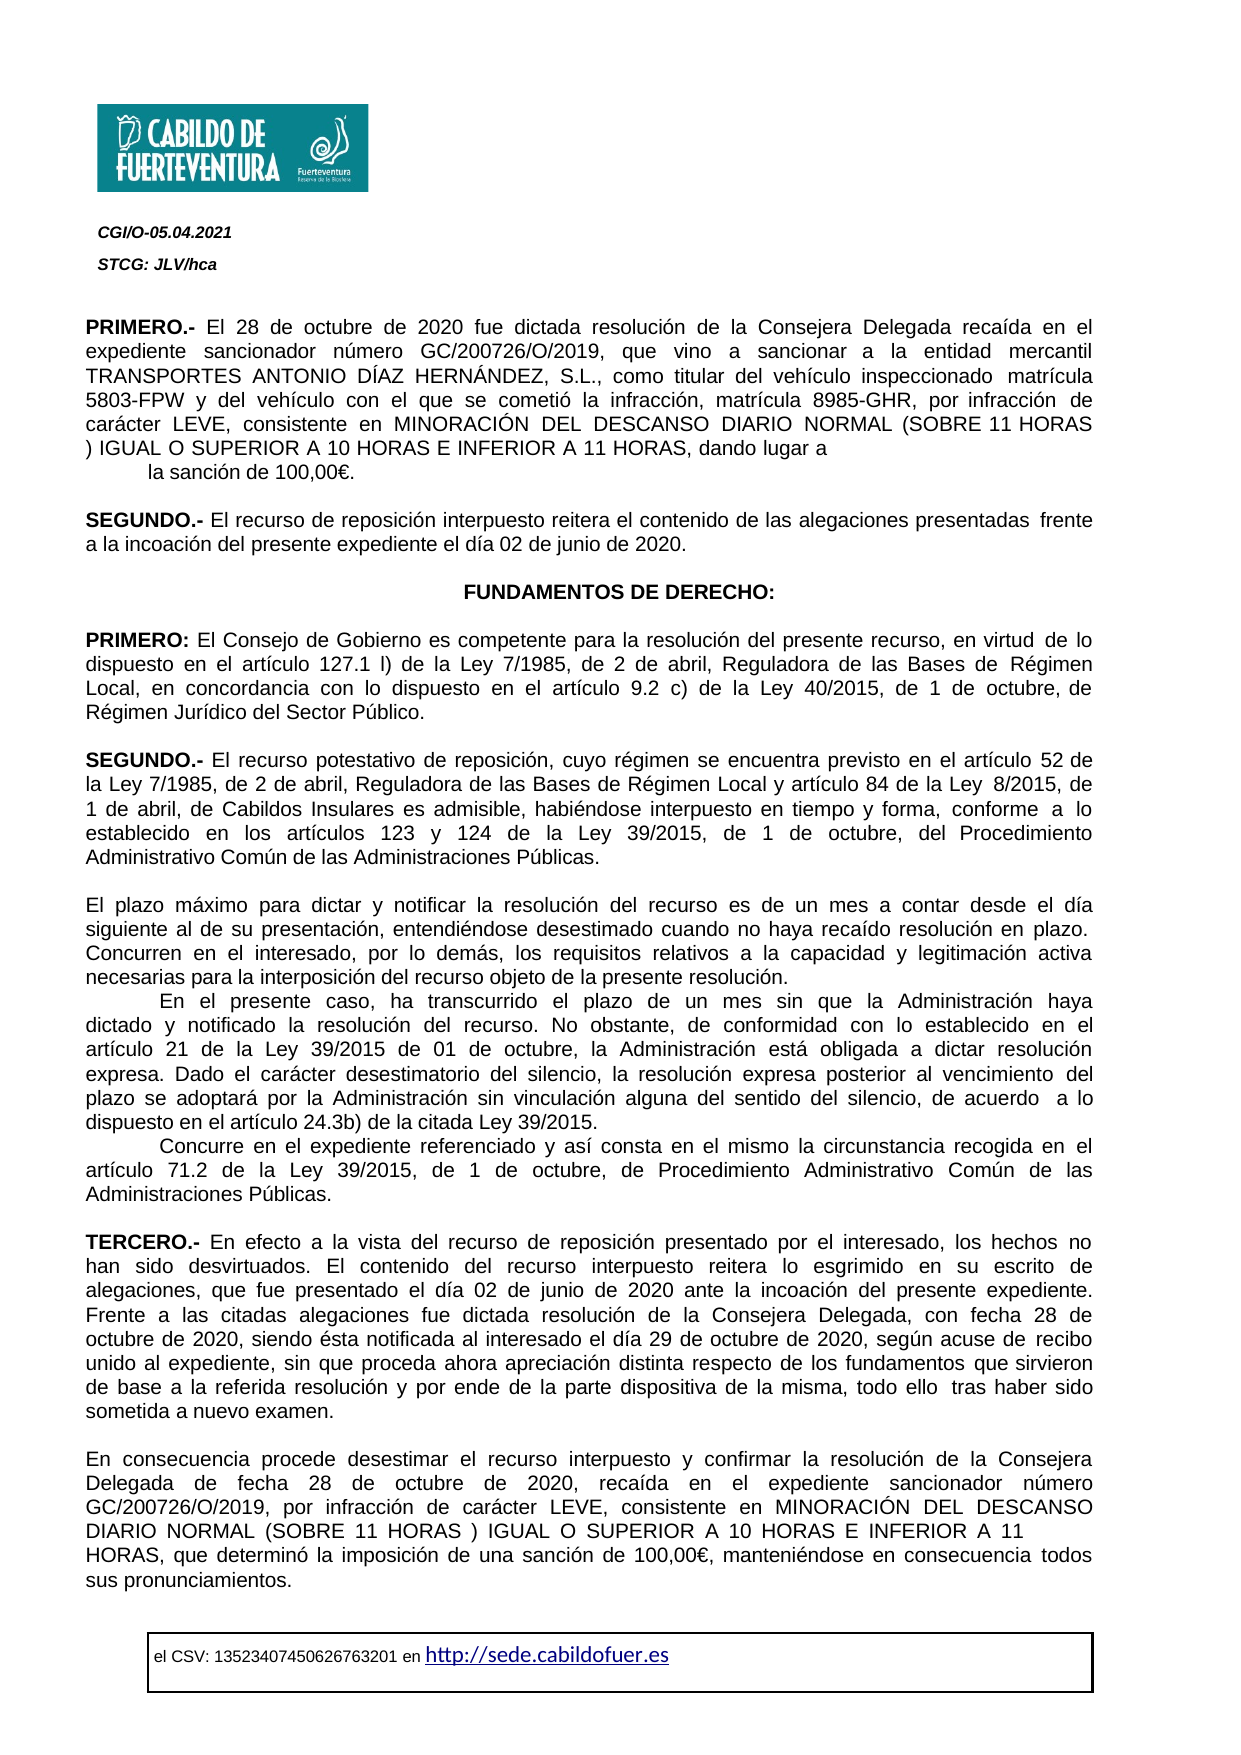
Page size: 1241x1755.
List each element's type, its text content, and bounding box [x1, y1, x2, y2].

text la sanción de 100,00€. [148, 460, 1107, 484]
text PRIMERO.- El 28 de octubre de 2020 fue dictada resolución de la Consejera Delegada recaída en el expediente sancionador número GC/200726/O/2019, que vino a sancionar a la entidad mercantil TRANSPORTES ANTONIO DÍAZ HERNÁNDEZ, S.L., como titular del vehículo inspeccionado matrícula 5803-FPW y del vehículo con el que se cometió la infracción, matrícula 8985-GHR, por infracción de carácter LEVE, consistente en MINORACIÓN DEL DESCANSO DIARIO NORMAL (SOBRE 11 HORAS ) IGUAL O SUPERIOR A 10 HORAS E INFERIOR A 11 HORAS, dando lugar a [85, 315, 1093, 460]
text Concurren en el interesado, por lo demás, los requisitos relativos a la capacidad y legitimación activa necesarias para la interposición del recurso objeto de la presente resolución. [85, 941, 1093, 989]
text En consecuencia procede desestimar el recurso interpuesto y confirmar la resolución de la Consejera Delegada de fecha 28 de octubre de 2020, recaída en el expediente sancionador número GC/200726/O/2019, por infracción de carácter LEVE, consistente en MINORACIÓN DEL DESCANSO DIARIO NORMAL (SOBRE 11 HORAS ) IGUAL O SUPERIOR A 10 HORAS E INFERIOR A 11 [85, 1447, 1093, 1543]
text En el presente caso, ha transcurrido el plazo de un mes sin que la Administración haya dictado y notificado la resolución del recurso. No obstante, de conformidad con lo establecido en el artículo 21 de la Ley 39/2015 de 01 de octubre, la Administración está obligada a dictar resolución expresa. Dado el carácter desestimatorio del silencio, la resolución expresa posterior al vencimiento del plazo se adoptará por la Administración sin vinculación alguna del sentido del silencio, de acuerdo a lo dispuesto en el artículo 24.3b) de la citada Ley 39/2015. [85, 989, 1093, 1134]
text TERCERO.- En efecto a la vista del recurso de reposición presentado por el interesado, los hechos no han sido desvirtuados. El contenido del recurso interpuesto reitera lo esgrimido en su escrito de alegaciones, que fue presentado el día 02 de junio de 2020 ante la incoación del presente expediente. Frente a las citadas alegaciones fue dictada resolución de la Consejera Delegada, con fecha 28 de octubre de 2020, siendo ésta notificada al interesado el día 29 de octubre de 2020, según acuse de recibo unido al expediente, sin que proceda ahora apreciación distinta respecto de los fundamentos que sirvieron de base a la referida resolución y por ende de la parte dispositiva de la misma, todo ello tras haber sido sometida a nuevo examen. [85, 1230, 1093, 1423]
text Concurre en el expediente referenciado y así consta en el mismo la circunstancia recogida en el artículo 71.2 de la Ley 39/2015, de 1 de octubre, de Procedimiento Administrativo Común de las Administraciones Públicas. [85, 1134, 1093, 1206]
text El plazo máximo para dictar y notificar la resolución del recurso es de un mes a contar desde el día siguiente al de su presentación, entendiéndose desestimado cuando no haya recaído resolución en plazo. [85, 892, 1093, 941]
text SEGUNDO.- El recurso potestativo de reposición, cuyo régimen se encuentra previsto en el artículo 52 de la Ley 7/1985, de 2 de abril, Reguladora de las Bases de Régimen Local y artículo 84 de la Ley 8/2015, de 1 de abril, de Cabildos Insulares es admisible, habiéndose interpuesto en tiempo y forma, conforme a lo establecido en los artículos 123 y 124 de la Ley 39/2015, de 1 de octubre, del Procedimiento Administrativo Común de las Administraciones Públicas. [85, 748, 1093, 869]
subtitle FUNDAMENTOS DE DERECHO: [463, 580, 1107, 604]
text PRIMERO: El Consejo de Gobierno es competente para la resolución del presente recurso, en virtud de lo dispuesto en el artículo 127.1 l) de la Ley 7/1985, de 2 de abril, Reguladora de las Bases de Régimen Local, en concordancia con lo dispuesto en el artículo 9.2 c) de la Ley 40/2015, de 1 de octubre, de Régimen Jurídico del Sector Público. [85, 628, 1093, 724]
text SEGUNDO.- El recurso de reposición interpuesto reitera el contenido de las alegaciones presentadas frente a la incoación del presente expediente el día 02 de junio de 2020. [85, 508, 1093, 556]
text HORAS, que determinó la imposición de una sanción de 100,00€, manteniéndose en consecuencia todos sus pronunciamientos. [85, 1543, 1093, 1591]
